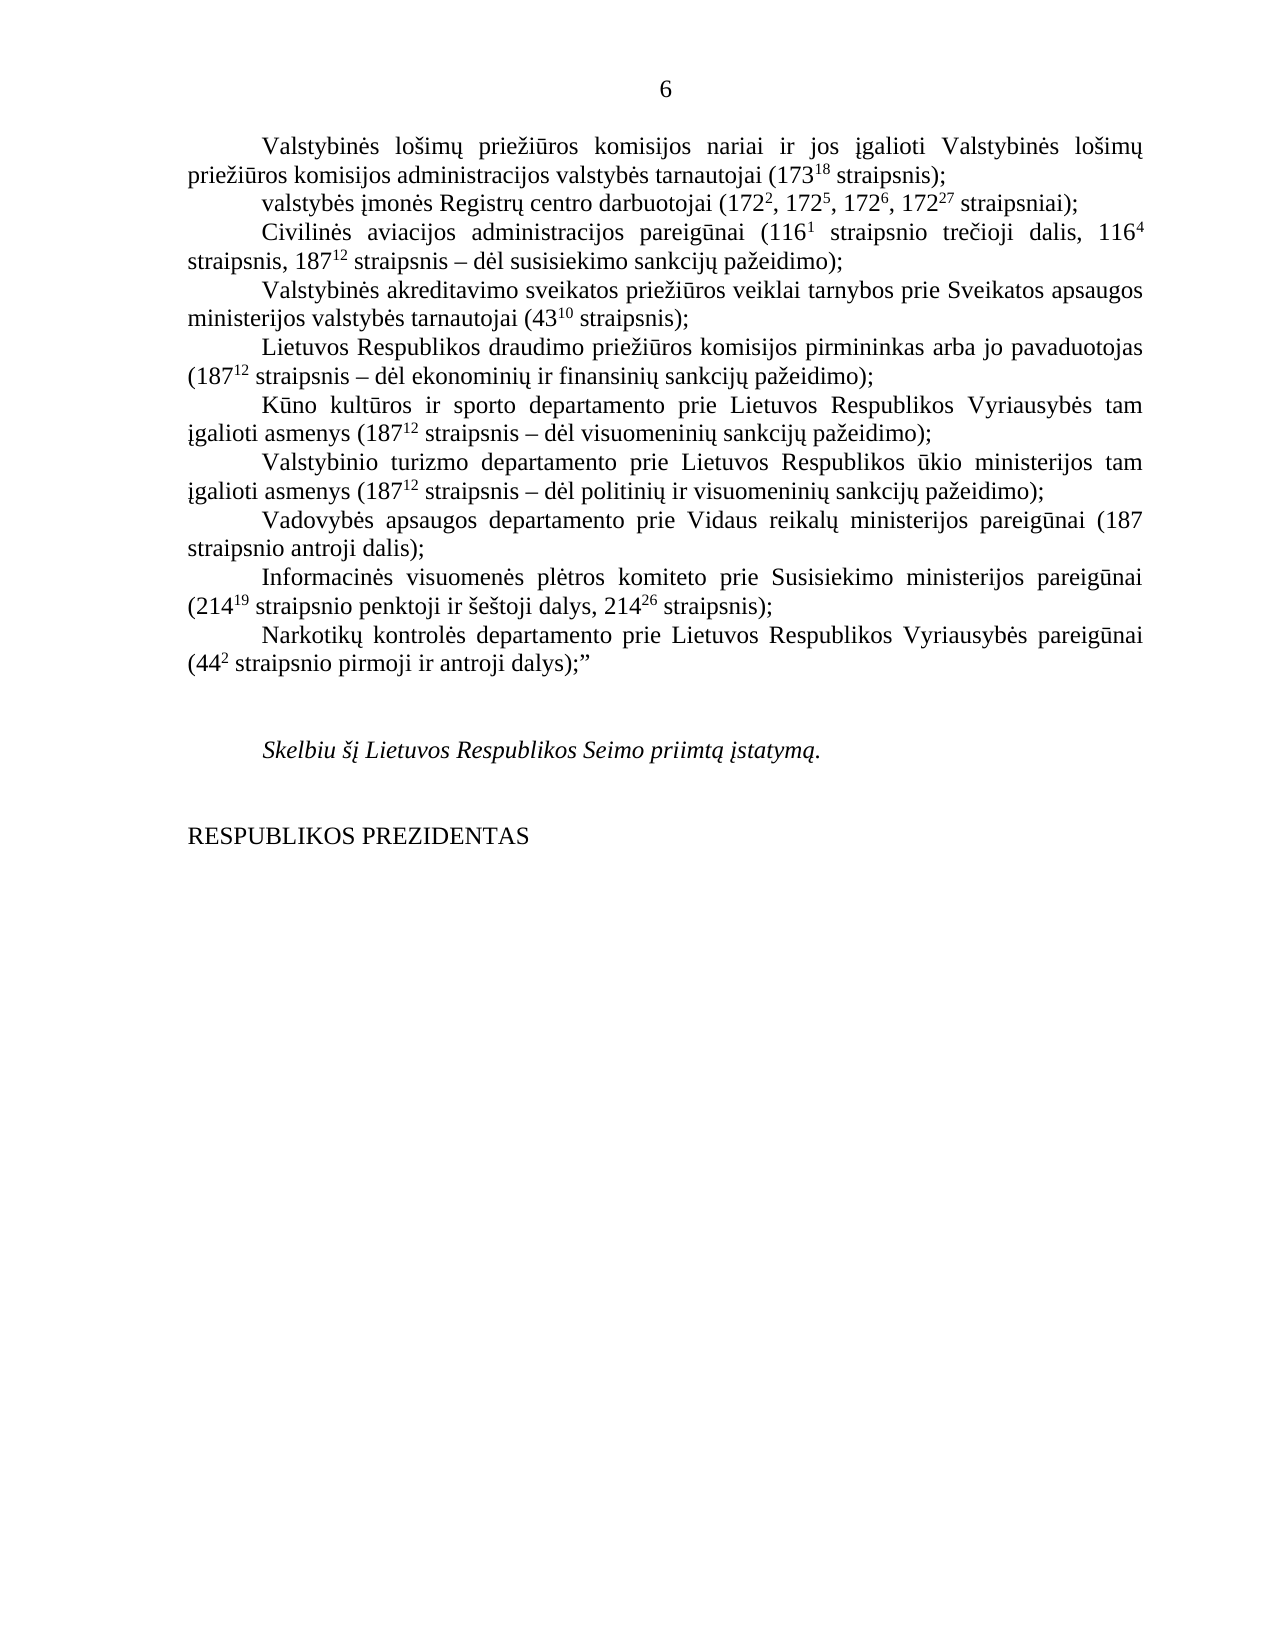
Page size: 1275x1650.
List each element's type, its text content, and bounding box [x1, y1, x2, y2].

text Informacinės visuomenės plėtros komiteto prie Susisiekimo ministerijos pareigūnai (21419 straipsnio penktoji ir šeštoji dalys, 21426 straipsnis); [187, 562, 1144, 620]
text Skelbiu šį Lietuvos Respublikos Seimo priimtą įstatymą. [187, 735, 1144, 763]
text Vadovybės apsaugos departamento prie Vidaus reikalų ministerijos pareigūnai (187 straipsnio antroji dalis); [187, 505, 1144, 562]
text Lietuvos Respublikos draudimo priežiūros komisijos pirmininkas arba jo pavaduotojas (18712 straipsnis – dėl ekonominių ir finansinių sankcijų pažeidimo); [187, 332, 1144, 390]
text Valstybinės lošimų priežiūros komisijos nariai ir jos įgalioti Valstybinės lošimų priežiūros komisijos administracijos valstybės tarnautojai (17318 straipsnis); [187, 131, 1144, 188]
text Valstybinės akreditavimo sveikatos priežiūros veiklai tarnybos prie Sveikatos apsaugos ministerijos valstybės tarnautojai (4310 straipsnis); [187, 275, 1144, 332]
text Valstybinio turizmo departamento prie Lietuvos Respublikos ūkio ministerijos tam įgalioti asmenys (18712 straipsnis – dėl politinių ir visuomeninių sankcijų pažeidimo); [187, 447, 1144, 505]
text RESPUBLIKOS PREZIDENTAS [187, 821, 1144, 850]
text Civilinės aviacijos administracijos pareigūnai (1161 straipsnio trečioji dalis, 1164 straipsnis, 18712 straipsnis – dėl susisiekimo sankcijų pažeidimo); [187, 217, 1144, 275]
text Narkotikų kontrolės departamento prie Lietuvos Respublikos Vyriausybės pareigūnai (442 straipsnio pirmoji ir antroji dalys);” [187, 620, 1144, 677]
text valstybės įmonės Registrų centro darbuotojai (1722, 1725, 1726, 17227 straipsniai); [187, 188, 1144, 217]
text Kūno kultūros ir sporto departamento prie Lietuvos Respublikos Vyriausybės tam įgalioti asmenys (18712 straipsnis – dėl visuomeninių sankcijų pažeidimo); [187, 390, 1144, 447]
